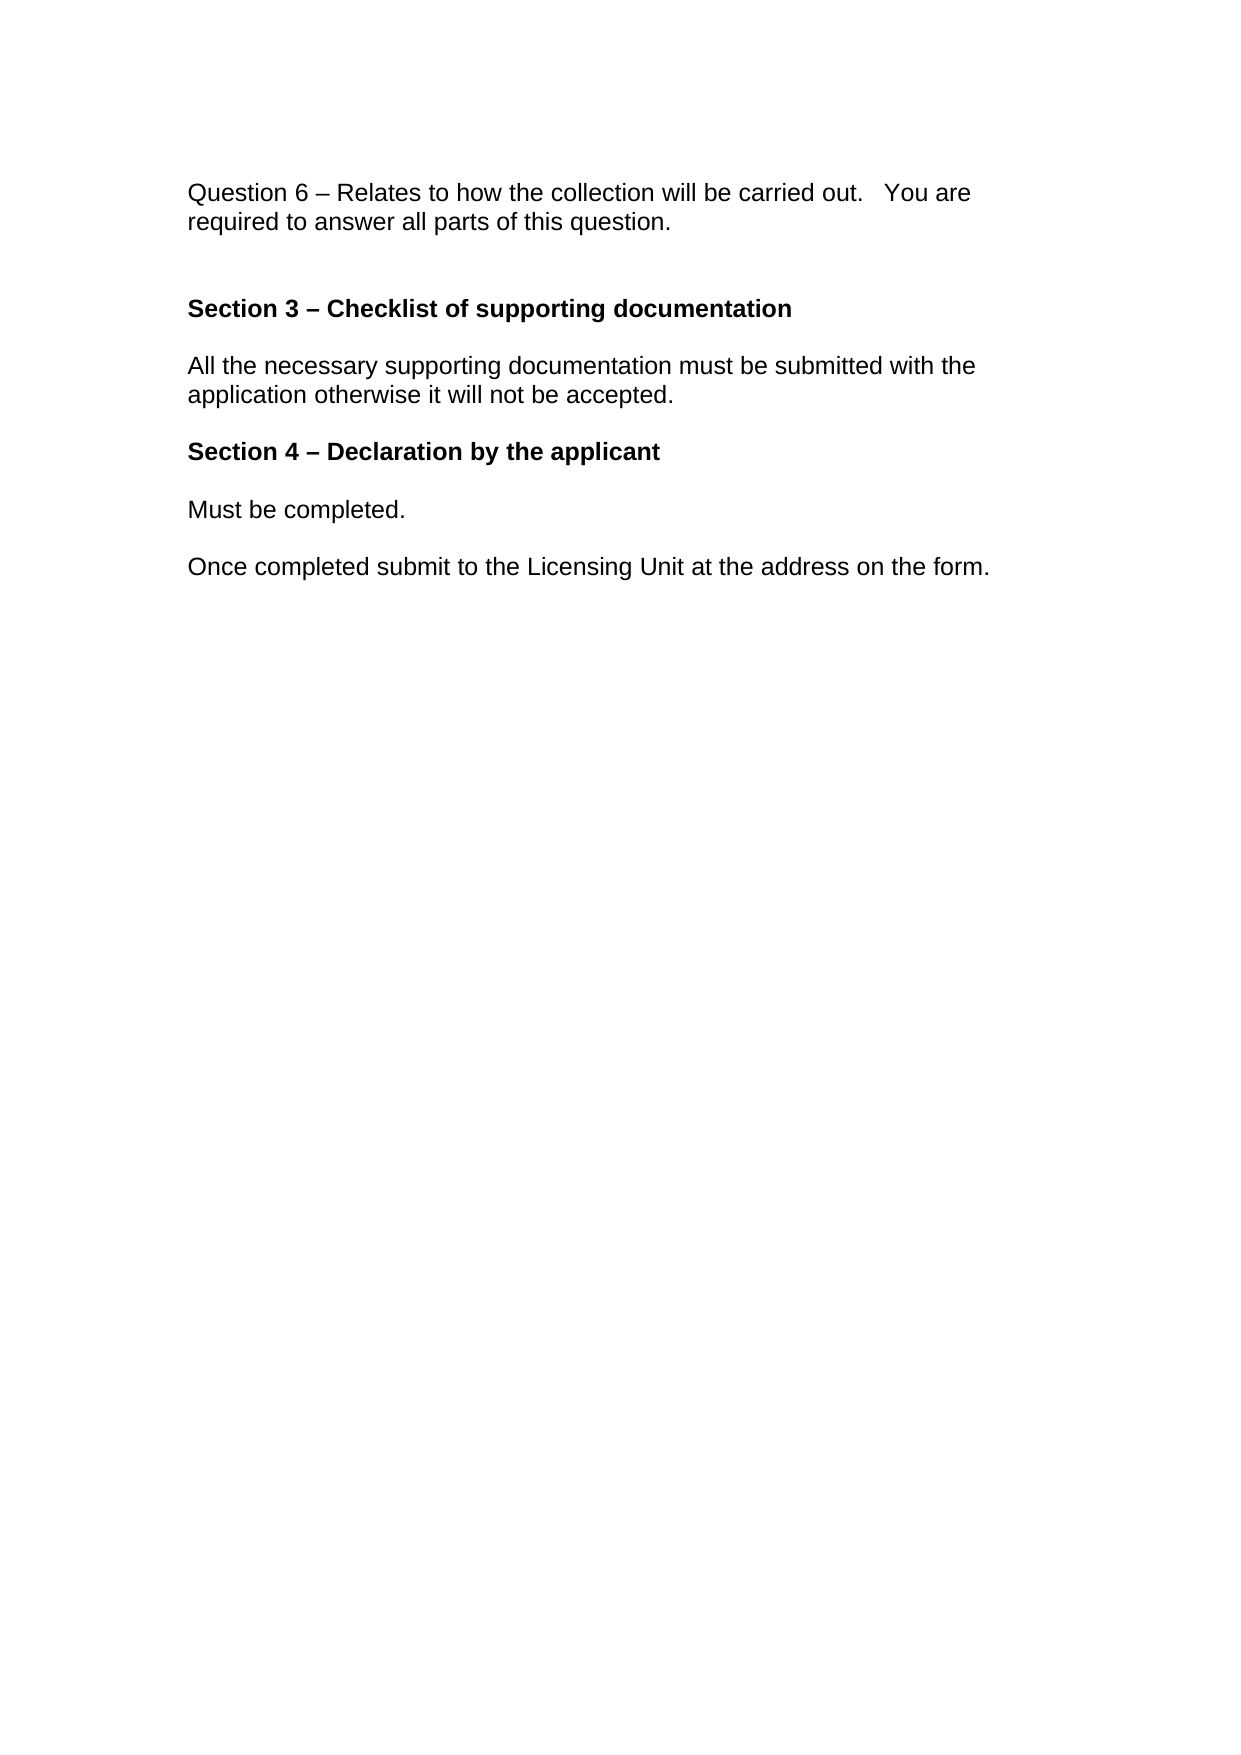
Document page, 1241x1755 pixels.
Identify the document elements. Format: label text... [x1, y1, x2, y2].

subtitle Section 4 – Declaration by the applicant [187, 437, 1066, 466]
text All the necessary supporting documentation must be submitted with the application otherwise it will not be accepted. [187, 351, 979, 408]
text Once completed submit to the Licensing Unit at the address on the form. [187, 552, 1066, 581]
text Must be completed. [187, 495, 1066, 524]
subtitle Section 3 – Checklist of supporting documentation [187, 294, 1066, 322]
text Question 6 – Relates to how the collection will be carried out. You are required to answer all parts of this question. [187, 178, 972, 236]
